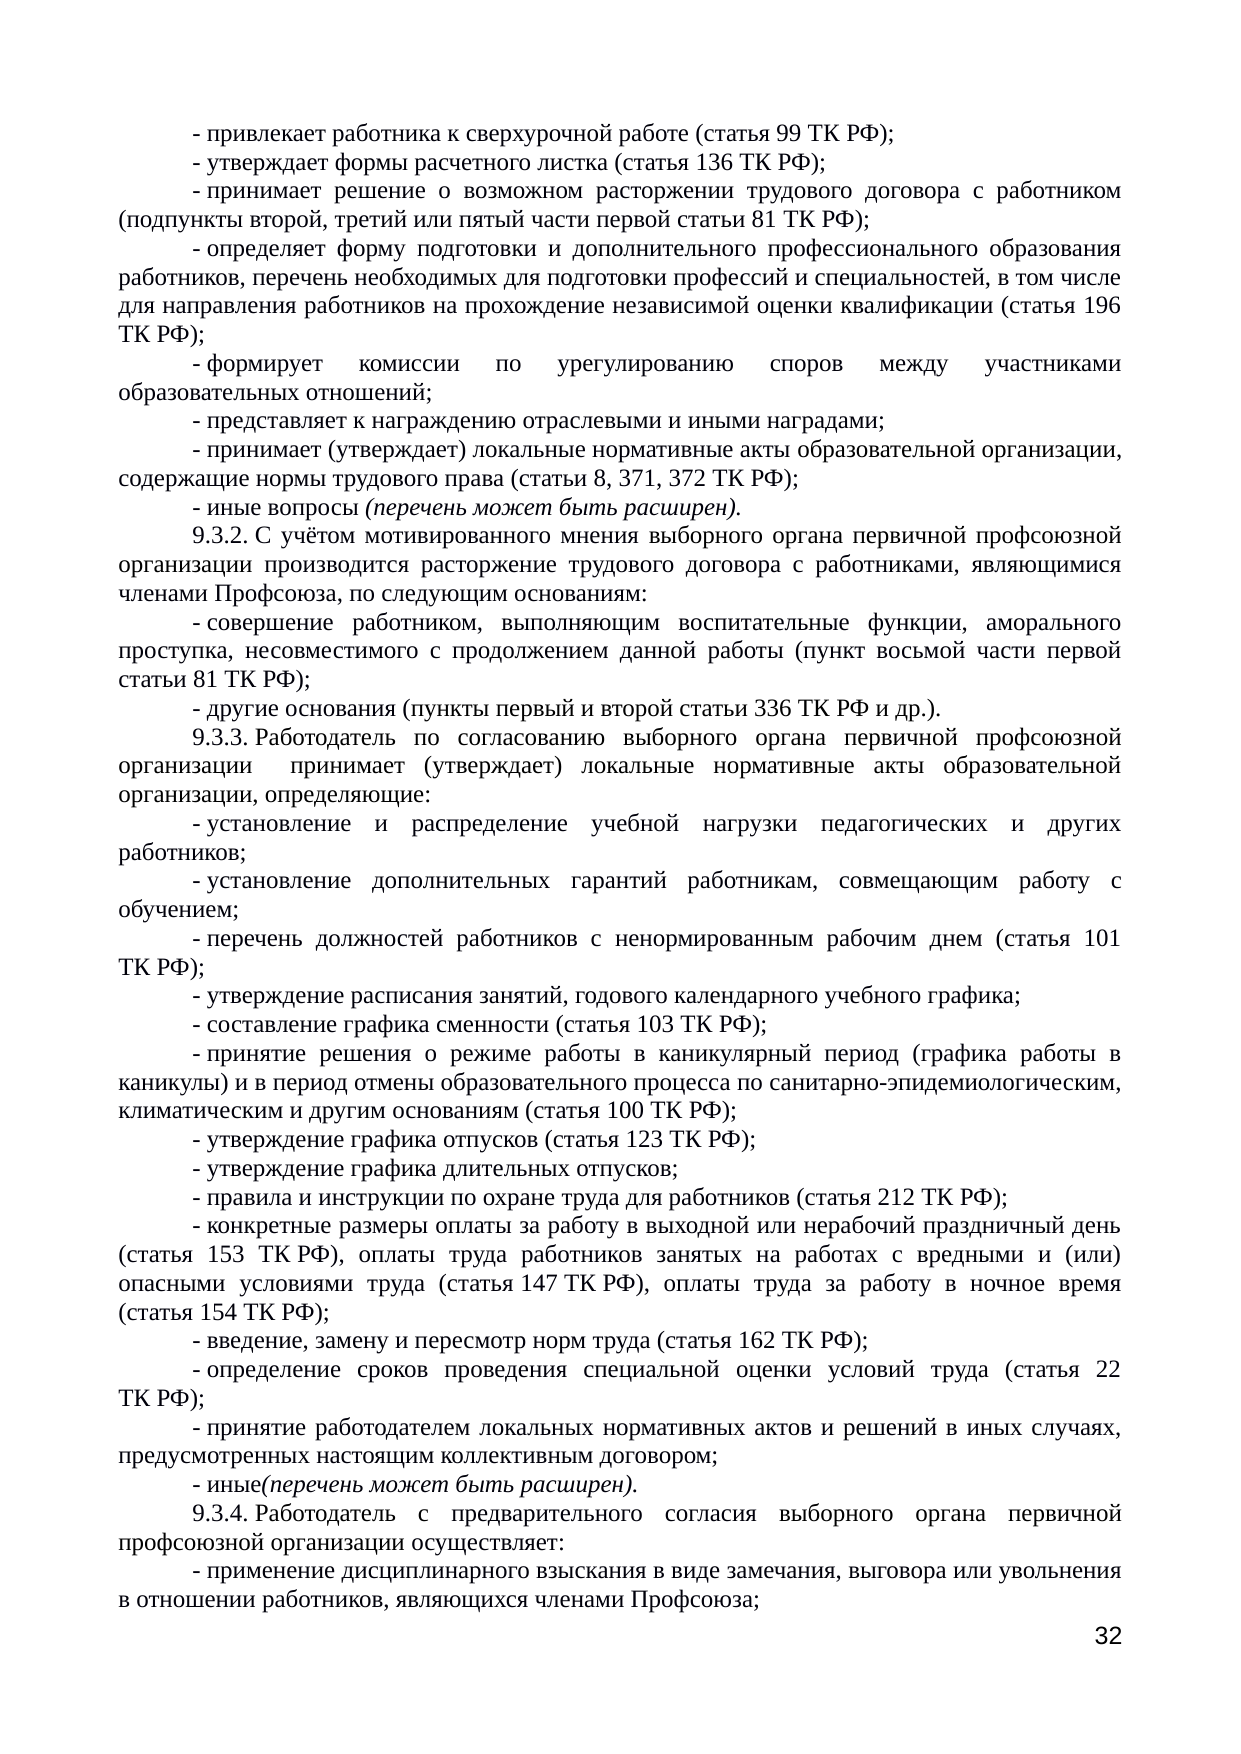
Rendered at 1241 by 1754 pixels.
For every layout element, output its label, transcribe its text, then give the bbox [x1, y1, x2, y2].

text - утверждение графика длительных отпусков; [118, 1153, 1122, 1182]
text - конкретные размеры оплаты за работу в выходной или нерабочий праздничный день (статья 153 ТК РФ), оплаты труда работников занятых на работах с вредными и (или) опасными условиями труда (статья 147 ТК РФ), оплаты труда за работу в ночное время (статья 154 ТК РФ); [118, 1211, 1122, 1326]
text - привлекает работника к сверхурочной работе (статья 99 ТК РФ); [118, 118, 1122, 147]
text - определение сроков проведения специальной оценки условий труда (статья 22 ТК РФ); [118, 1354, 1122, 1412]
text - утверждение графика отпусков (статья 123 ТК РФ); [118, 1124, 1122, 1153]
text - принятие решения о режиме работы в каникулярный период (графика работы в каникулы) и в период отмены образовательного процесса по санитарно-эпидемиологическим, климатическим и другим основаниям (статья 100 ТК РФ); [118, 1038, 1122, 1124]
text - установление дополнительных гарантий работникам, совмещающим работу с обучением; [118, 866, 1122, 923]
text 9.3.4. Работодатель с предварительного согласия выборного органа первичной профсоюзной организации осуществляет: [118, 1498, 1122, 1556]
text - принимает (утверждает) локальные нормативные акты образовательной организации, содержащие нормы трудового права (статьи 8, 371, 372 ТК РФ); [118, 434, 1122, 492]
text - правила и инструкции по охране труда для работников (статья 212 ТК РФ); [118, 1182, 1122, 1211]
text - формирует комиссии по урегулированию споров между участниками образовательных отношений; [118, 348, 1122, 406]
text 9.3.2. С учётом мотивированного мнения выборного органа первичной профсоюзной организации производится расторжение трудового договора с работниками, являющимися членами Профсоюза, по следующим основаниям: [118, 521, 1122, 607]
text - введение, замену и пересмотр норм труда (статья 162 ТК РФ); [118, 1326, 1122, 1354]
text - установление и распределение учебной нагрузки педагогических и других работников; [118, 808, 1122, 866]
text - составление графика сменности (статья 103 ТК РФ); [118, 1009, 1122, 1038]
text - утверждение расписания занятий, годового календарного учебного графика; [118, 981, 1122, 1009]
text - представляет к награждению отраслевыми и иными наградами; [118, 406, 1122, 434]
text - иные вопросы (перечень может быть расширен). [118, 492, 1122, 521]
text - совершение работником, выполняющим воспитательные функции, аморального проступка, несовместимого с продолжением данной работы (пункт восьмой части первой статьи 81 ТК РФ); [118, 607, 1122, 693]
text - применение дисциплинарного взыскания в виде замечания, выговора или увольнения в отношении работников, являющихся членами Профсоюза; [118, 1556, 1122, 1613]
text - утверждает формы расчетного листка (статья 136 ТК РФ); [118, 147, 1122, 176]
text - принимает решение о возможном расторжении трудового договора с работником (подпункты второй, третий или пятый части первой статьи 81 ТК РФ); [118, 176, 1122, 233]
text - определяет форму подготовки и дополнительного профессионального образования работников, перечень необходимых для подготовки профессий и специальностей, в том числе для направления работников на прохождение независимой оценки квалификации (статья 196 ТК РФ); [118, 233, 1122, 348]
text - принятие работодателем локальных нормативных актов и решений в иных случаях, предусмотренных настоящим коллективным договором; [118, 1412, 1122, 1469]
text 9.3.3. Работодатель по согласованию выборного органа первичной профсоюзной организации принимает (утверждает) локальные нормативные акты образовательной организации, определяющие: [118, 722, 1122, 808]
text - иные(перечень может быть расширен). [118, 1469, 1122, 1498]
text - другие основания (пункты первый и второй статьи 336 ТК РФ и др.). [118, 693, 1122, 722]
text - перечень должностей работников с ненормированным рабочим днем (статья 101 ТК РФ); [118, 923, 1122, 981]
